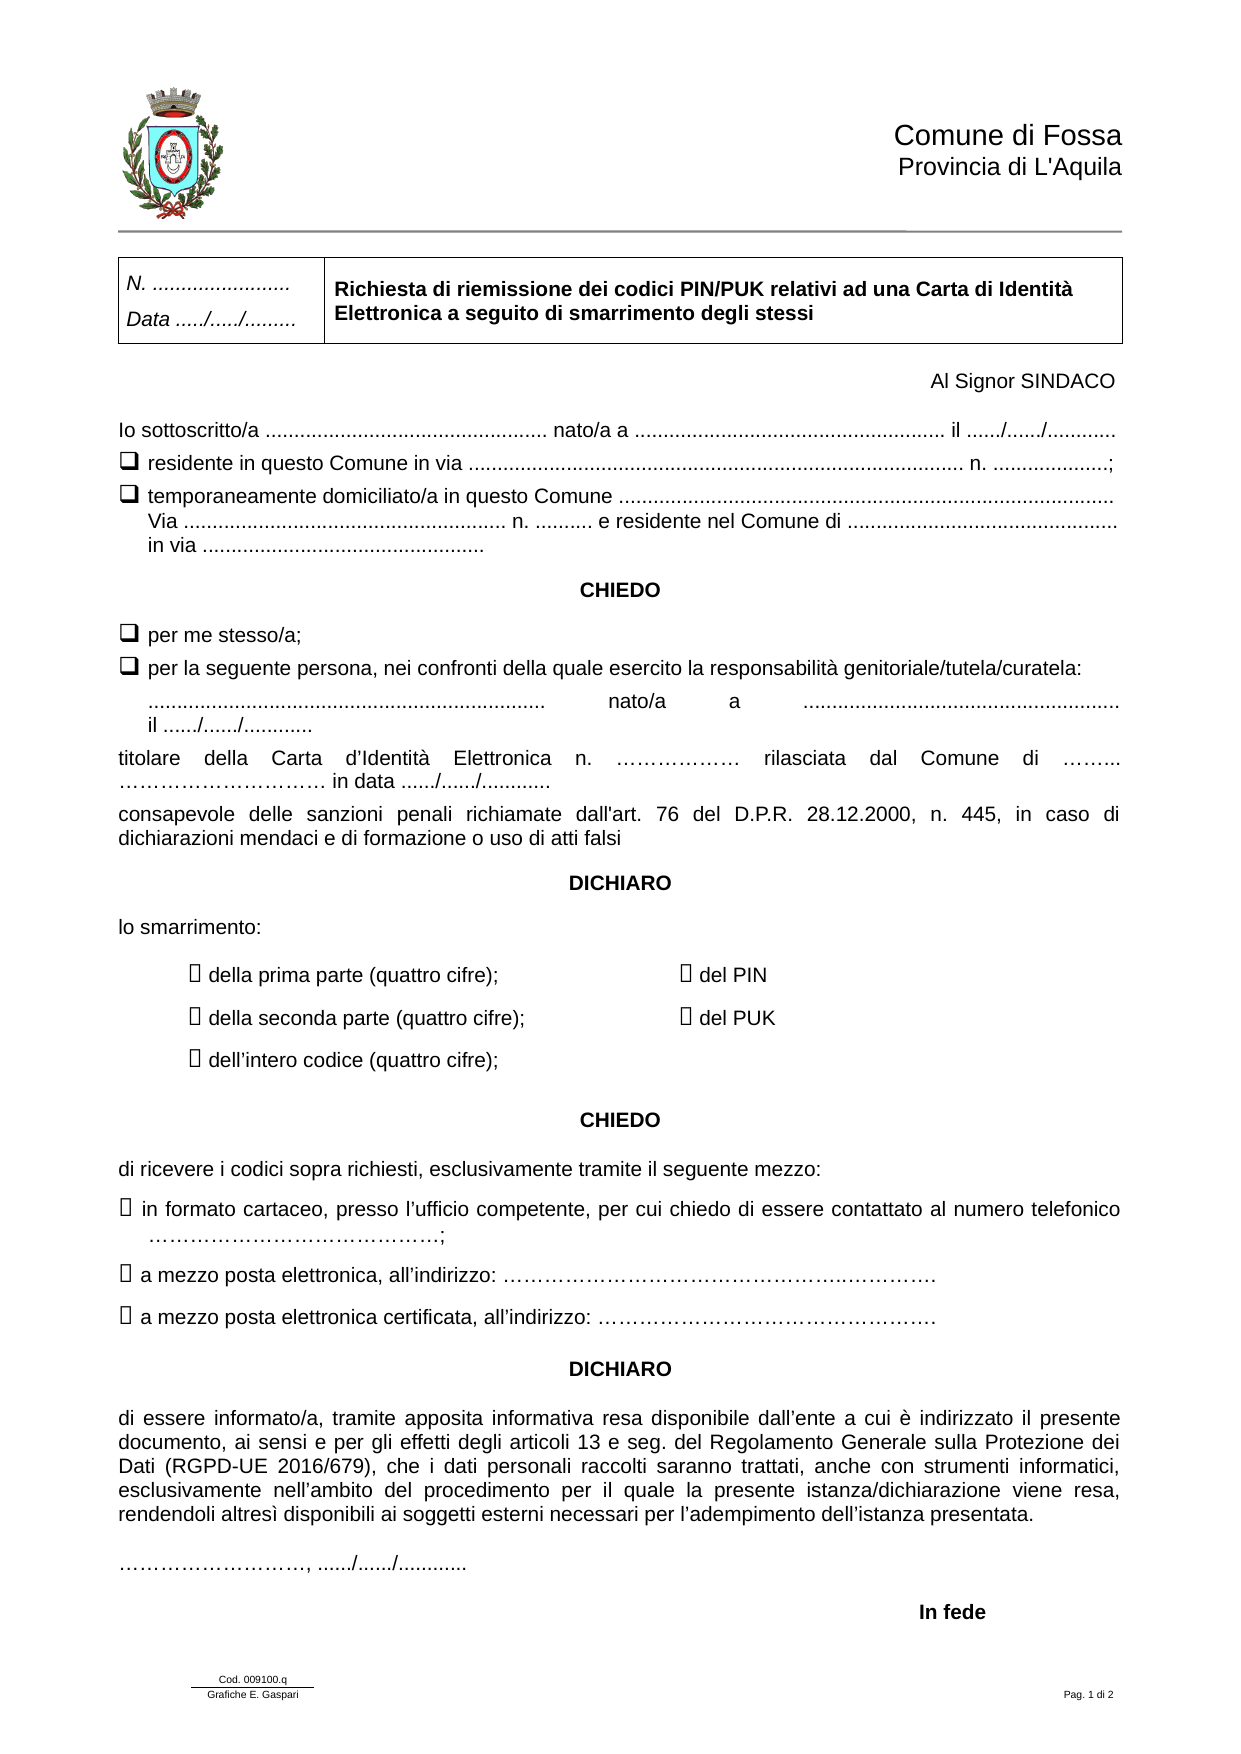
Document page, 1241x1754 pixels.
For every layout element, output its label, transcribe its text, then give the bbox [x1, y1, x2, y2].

picture [122, 87, 224, 219]
text CHIEDO [118, 1108, 1122, 1132]
text DICHIARO [118, 1357, 1122, 1381]
text Io sottoscritto/a ................................................. nato/a a ...................................................... il ....../....../............ [118, 418, 1122, 442]
text In fede [783, 1600, 1122, 1624]
text consapevole delle sanzioni penali richiamate dall'art. 76 del D.P.R. 28.12.2000, n. 445, in caso di dichiarazioni mendaci e di formazione o uso di atti falsi [118, 802, 1122, 849]
text  per la seguente persona, nei confronti della quale esercito la responsabilità genitoriale/tutela/curatela: [118, 656, 1122, 681]
text Provincia di L'Aquila [224, 152, 1122, 180]
text ………………………, ....../....../............ [118, 1551, 1122, 1575]
text  a mezzo posta elettronica certificata, all’indirizzo: …………………………………………. [118, 1298, 1122, 1332]
text di essere informato/a, tramite apposita informativa resa disponibile dall’ente a cui è indirizzato il presente documento, ai sensi e per gli effetti degli articoli 13 e seg. del Regolamento Generale sulla Protezione dei Dati (RGPD-UE 2016/679), che i dati personali raccolti saranno trattati, anche con strumenti informatici, esclusivamente nell’ambito del procedimento per il quale la presente istanza/dichiarazione viene resa, rendendoli altresì disponibili ai soggetti esterni necessari per l’adempimento dell’istanza presentata. [118, 1406, 1122, 1526]
text lo smarrimento: [118, 915, 1122, 939]
text Al Signor SINDACO [118, 369, 1122, 393]
text CHIEDO [118, 578, 1122, 602]
text  temporaneamente domiciliato/a in questo Comune ...................................................................................... Via ........................................................ n. .......... e residente nel Comune di ............................................... in via ................................................. [118, 484, 1122, 557]
text Comune di Fossa [224, 118, 1122, 152]
text di ricevere i codici sopra richiesti, esclusivamente tramite il seguente mezzo: [118, 1157, 1122, 1181]
text  per me stesso/a; [118, 622, 1122, 647]
text  a mezzo posta elettronica, all’indirizzo: …………………………………………..…………. [118, 1256, 1122, 1289]
text  in formato cartaceo, presso l’ufficio competente, per cui chiedo di essere contattato al numero telefonico ……………………………………; [118, 1189, 1122, 1247]
table_header N. ........................ Data ...../...../......... [119, 258, 324, 343]
text  residente in questo Comune in via ...................................................................................... n. ....................; [118, 451, 1122, 476]
text DICHIARO [118, 870, 1122, 894]
table_header  della prima parte (quattro cifre);  della seconda parte (quattro cifre);  dell’intero codice (quattro cifre); [117, 948, 618, 1083]
text titolare della Carta d’Identità Elettronica n. ……………… rilasciata dal Comune di ……...………………………… in data ....../....../............ [118, 745, 1122, 793]
table_header  del PIN  del PUK [619, 948, 1120, 1083]
text ..................................................................... nato/a a ....................................................... il ....../....../............ [148, 689, 1122, 737]
table_header Richiesta di riemissione dei codici PIN/PUK relativi ad una Carta di Identità Elettronica a seguito di smarrimento degli stessi [325, 258, 1122, 343]
